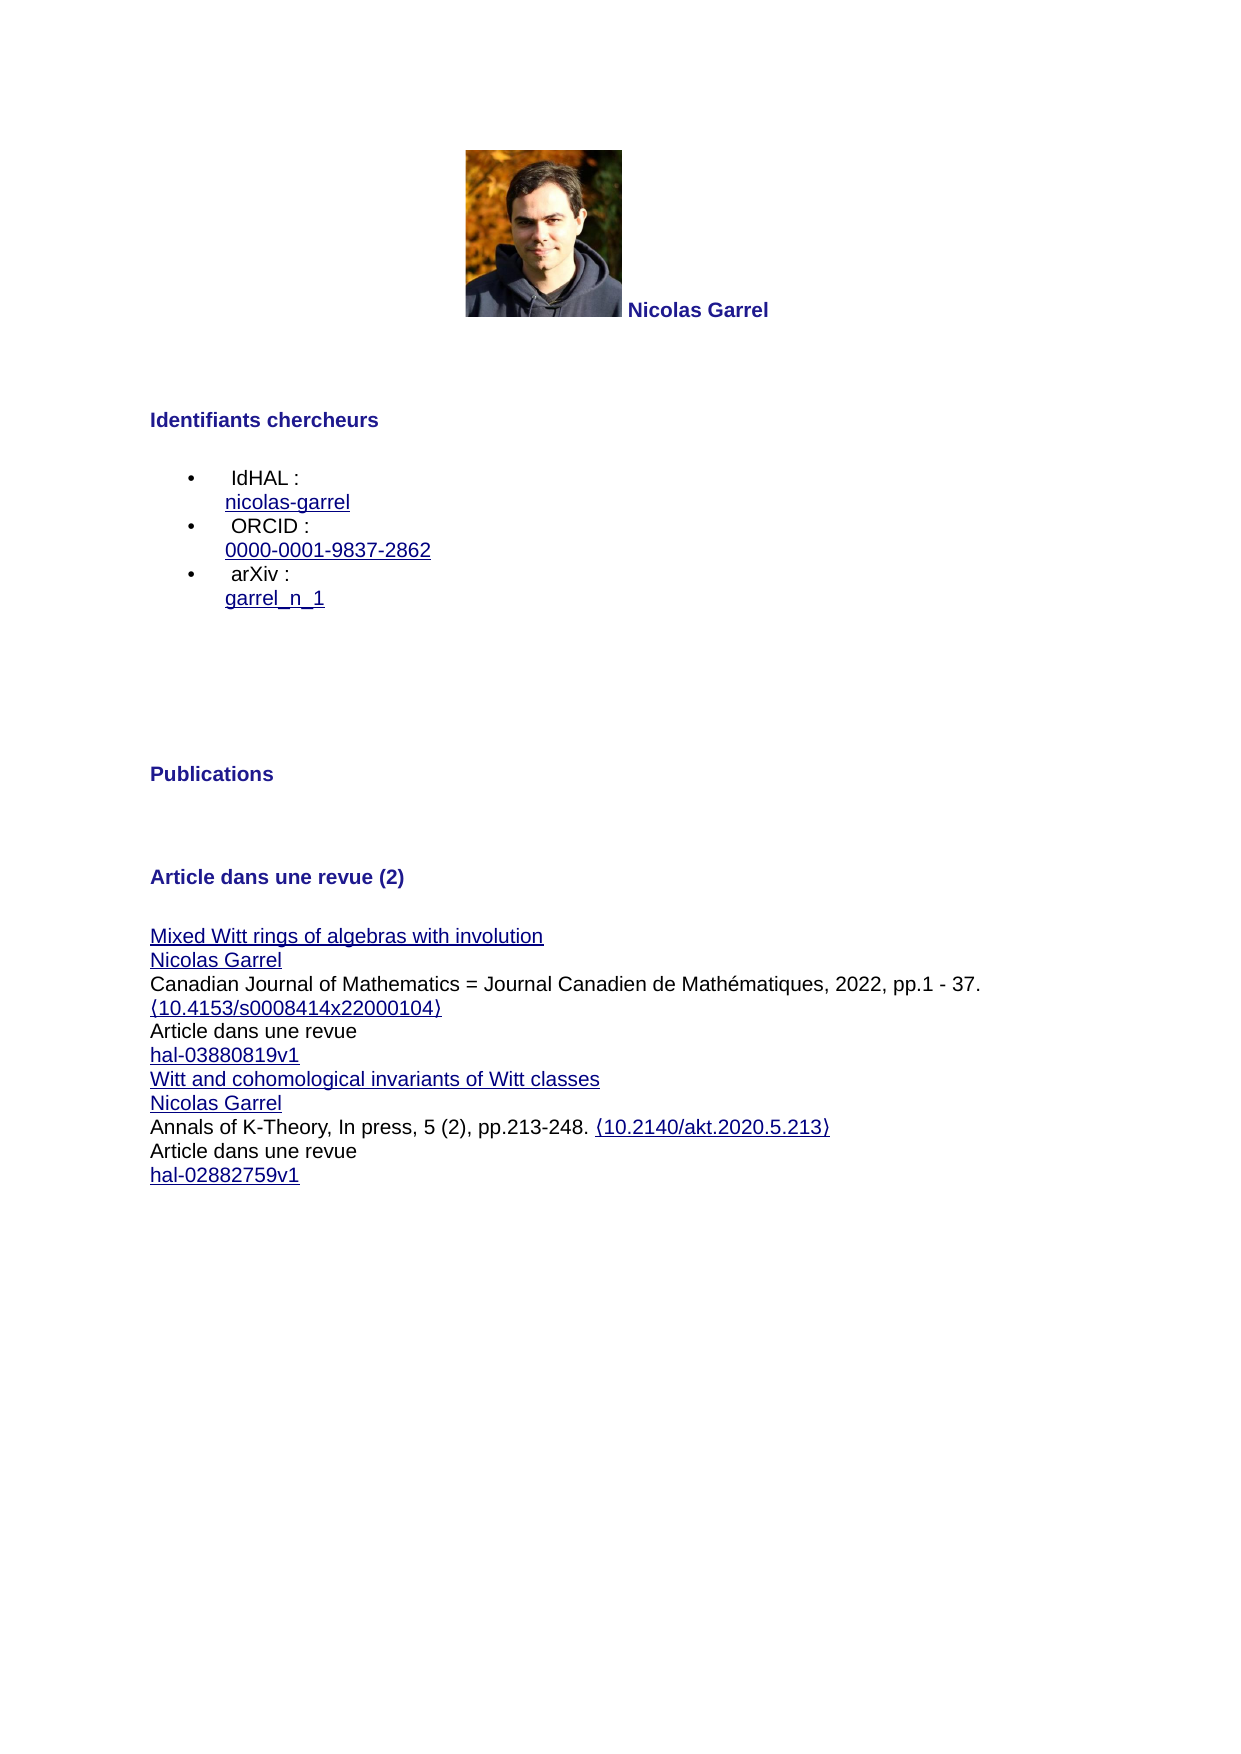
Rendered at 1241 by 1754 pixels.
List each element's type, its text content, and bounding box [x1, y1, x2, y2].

picture [465, 150, 622, 317]
list 0000-0001-9837-2862 [187, 538, 1090, 562]
subtitle Nicolas Garrel [150, 150, 1090, 321]
list ORCID : [187, 514, 1090, 538]
list arXiv : [187, 562, 1090, 586]
list garrel_n_1 [187, 586, 1090, 610]
subtitle Article dans une revue (2) [150, 865, 1090, 889]
list nicolas-garrel [187, 490, 1090, 514]
subtitle Identifiants chercheurs [150, 408, 1090, 432]
subtitle Publications [150, 762, 1090, 786]
list IdHAL : [187, 466, 1090, 490]
table_header Mixed Witt rings of algebras with involution Nicolas Garrel Canadian Journal of Mathematics = Journal Canadien de Mathématiques, 2022, pp.1 - 37. ⟨10.4153/s0008414x22000104⟩ Article dans une revue hal-03880819v1 [150, 924, 1090, 1067]
table_cell Witt and cohomological invariants of Witt classes Nicolas Garrel Annals of K-Theory, In press, 5 (2), pp.213-248. ⟨10.2140/akt.2020.5.213⟩ Article dans une revue hal-02882759v1 [150, 1067, 1090, 1187]
